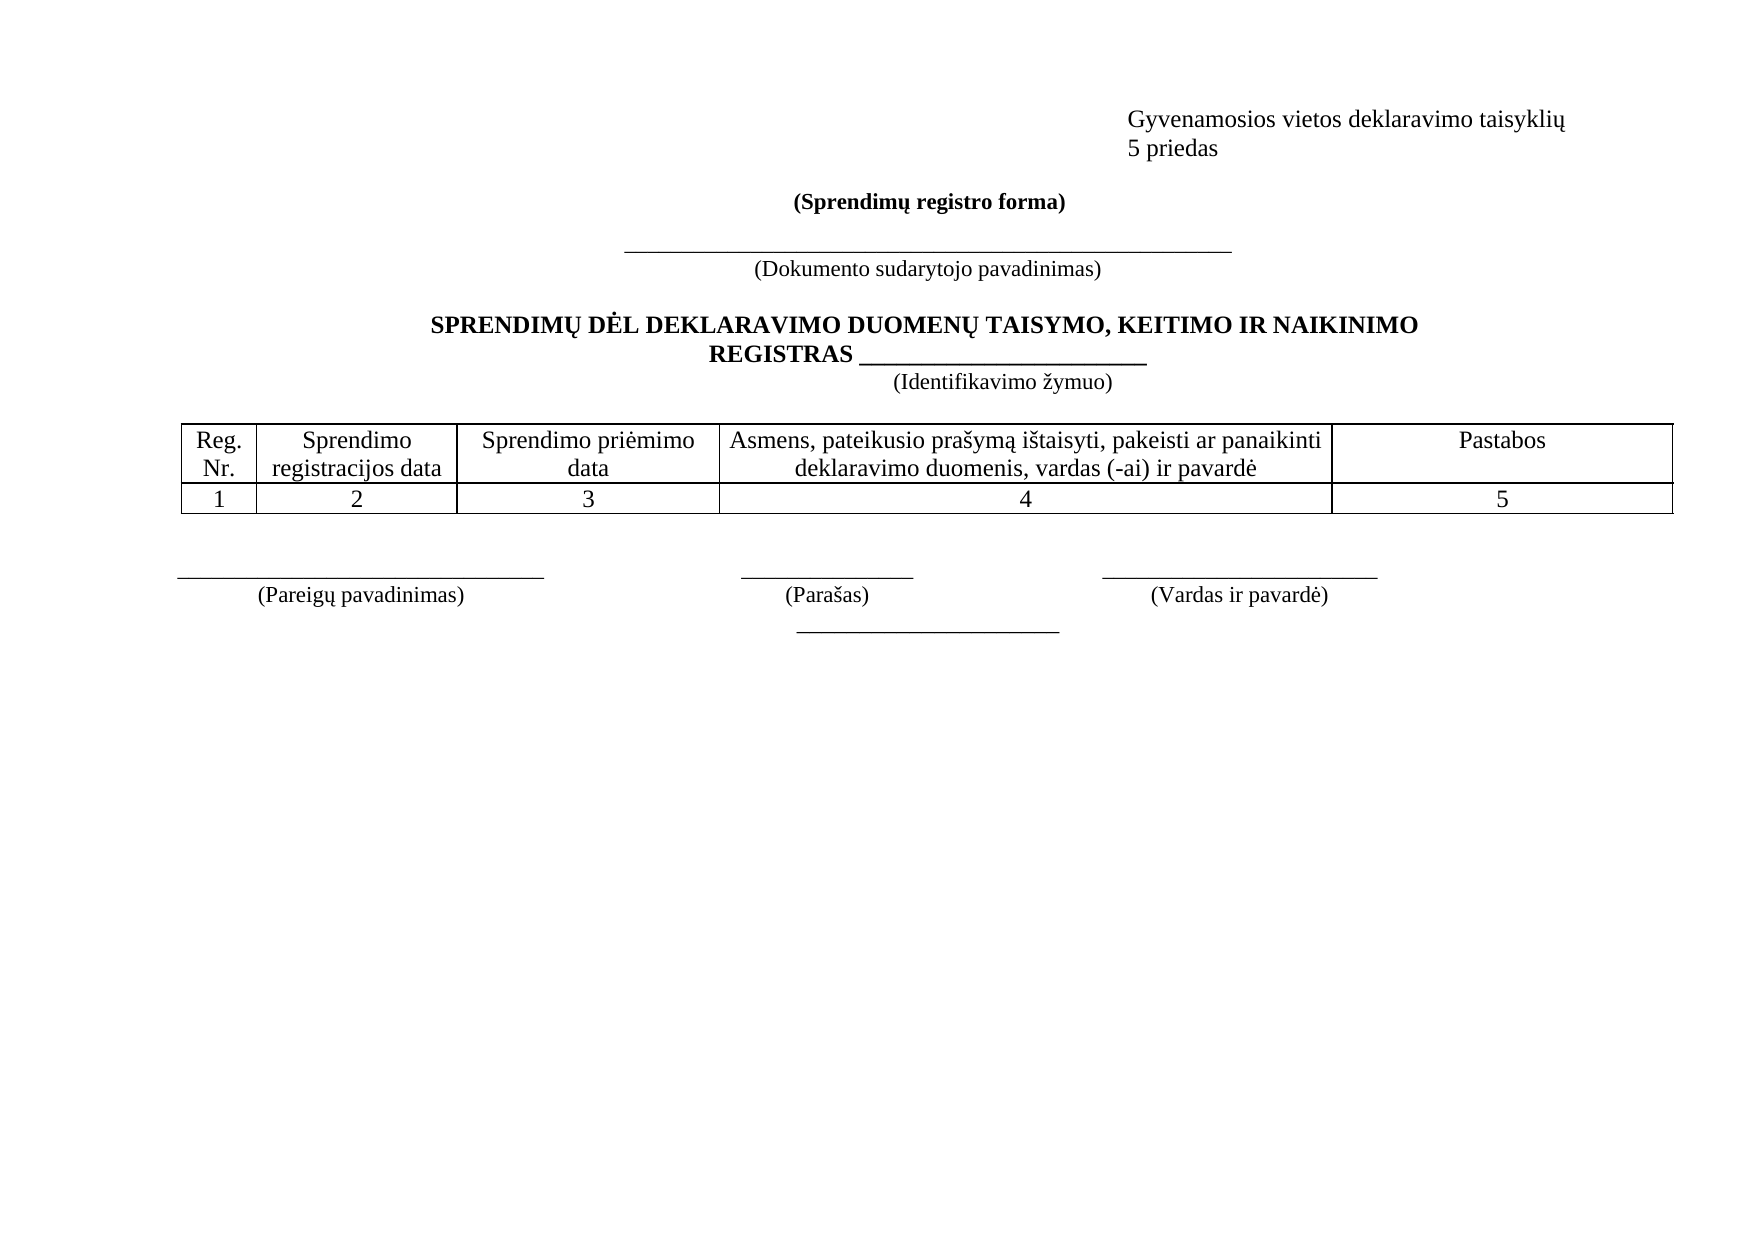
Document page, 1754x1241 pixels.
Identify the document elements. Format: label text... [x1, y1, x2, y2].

table_header Reg. Nr. [252, 425, 256, 482]
text (Pareigų pavadinimas) (Parašas) (Vardas ir pavardė) [258, 581, 1678, 607]
table_cell 1 [252, 484, 256, 512]
text (Sprendimų registro forma) [177, 188, 1678, 215]
table_cell 2 [257, 484, 261, 512]
text Gyvenamosios vietos deklaravimo taisyklių [1127, 104, 1678, 133]
table_cell 4 [720, 484, 724, 512]
table_cell 3 [715, 484, 719, 512]
table_cell 5 [1668, 484, 1672, 512]
text (Dokumento sudarytojo pavadinimas) [177, 255, 1678, 282]
table_cell 1 [182, 484, 186, 512]
text SPRENDIMŲ DĖL DEKLARAVIMO DUOMENŲ TAISYMO, KEITIMO IR NAIKINIMO REGISTRAS _______________________ [177, 311, 1678, 368]
text _____________________________________________________ [177, 229, 1678, 255]
text _____________________ [177, 607, 1678, 636]
text ________________________________ _______________ ________________________ [177, 555, 1678, 581]
text 5 priedas [1127, 133, 1678, 162]
table_header Reg. Nr. [182, 425, 186, 482]
table_header Pastabos [1333, 425, 1672, 482]
text (Identifikavimo žymuo) [252, 368, 1678, 394]
